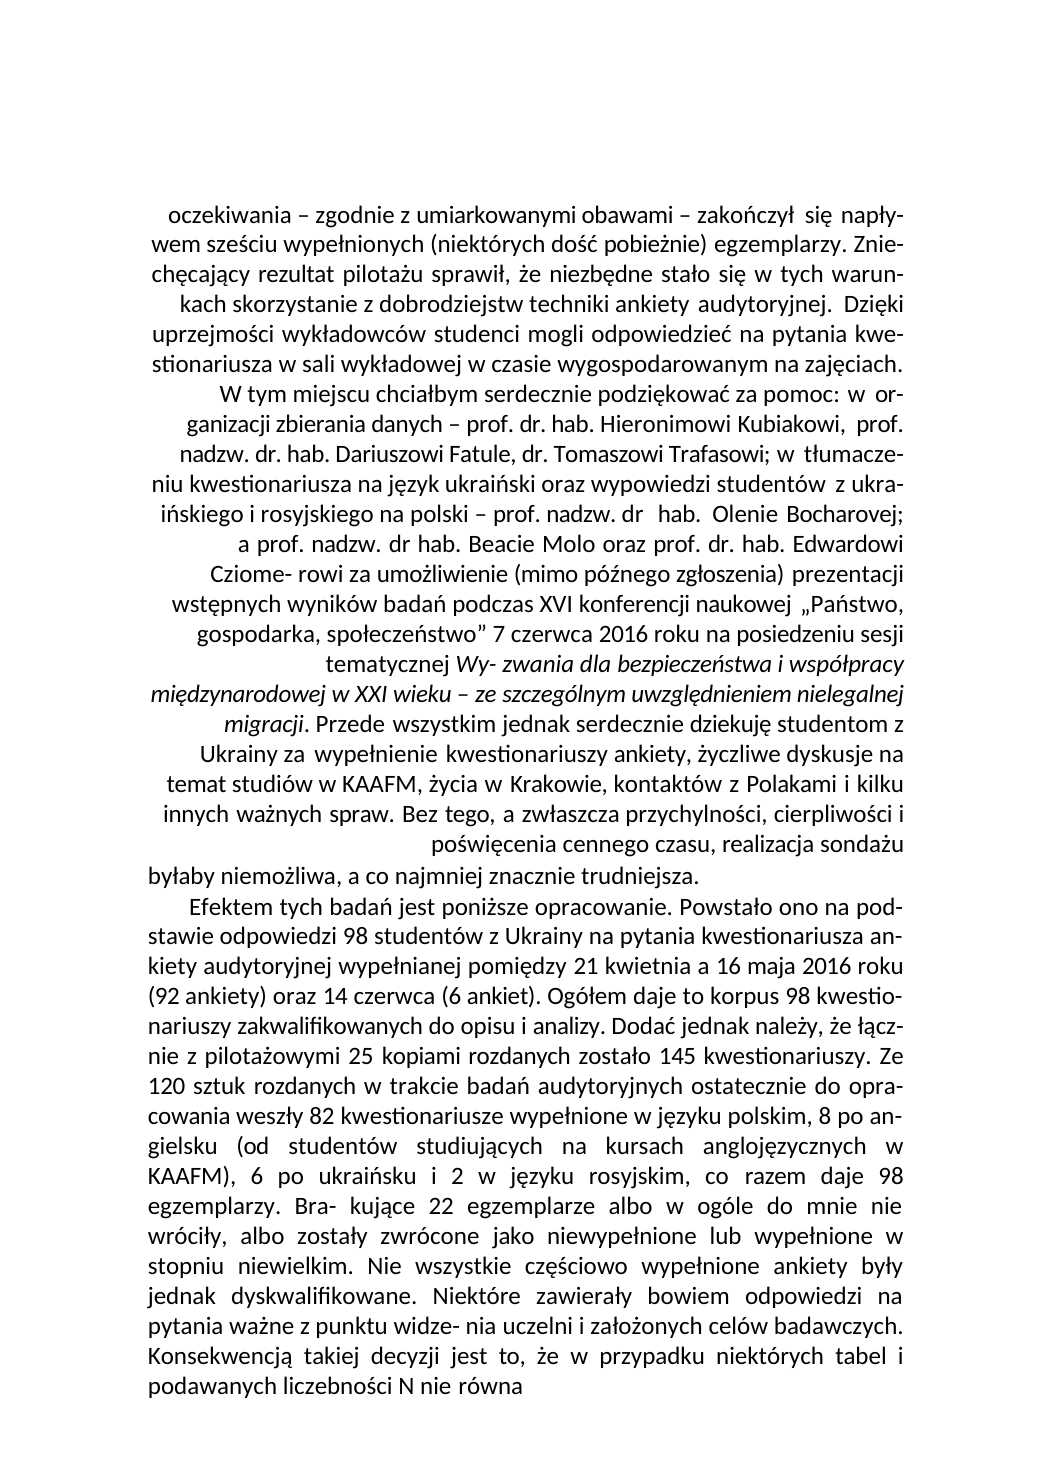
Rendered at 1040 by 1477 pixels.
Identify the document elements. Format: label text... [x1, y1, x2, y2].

text byłaby niemożliwa, a co najmniej znacznie trudniejsza. [148, 861, 941, 891]
text oczekiwania – zgodnie z umiarkowanymi obawami – zakończył się napły- wem sześciu wypełnionych (niektórych dość pobieżnie) egzemplarzy. Znie- chęcający rezultat pilotażu sprawił, że niezbędne stało się w tych warun- kach skorzystanie z dobrodziejstw techniki ankiety audytoryjnej. Dzięki uprzejmości wykładowców studenci mogli odpowiedzieć na pytania kwe- stionariusza w sali wykładowej w czasie wygospodarowanym na zajęciach. W tym miejscu chciałbym serdecznie podziękować za pomoc: w or- ganizacji zbierania danych – prof. dr. hab. Hieronimowi Kubiakowi, prof. nadzw. dr. hab. Dariuszowi Fatule, dr. Tomaszowi Trafasowi; w tłumacze- niu kwestionariusza na język ukraiński oraz wypowiedzi studentów z ukra- ińskiego i rosyjskiego na polski – prof. nadzw. dr hab. Olenie Bocharovej; a prof. nadzw. dr hab. Beacie Molo oraz prof. dr. hab. Edwardowi Cziome- rowi za umożliwienie (mimo późnego zgłoszenia) prezentacji wstępnych wyników badań podczas XVI konferencji naukowej „Państwo, gospodarka, społeczeństwo” 7 czerwca 2016 roku na posiedzeniu sesji tematycznej Wy- zwania dla bezpieczeństwa i współpracy międzynarodowej w XXI wieku – ze szczególnym uwzględnieniem nielegalnej migracji. Przede wszystkim jednak serdecznie dziekuję studentom z Ukrainy za wypełnienie kwestionariuszy ankiety, życzliwe dyskusje na temat studiów w KAAFM, życia w Krakowie, kontaktów z Polakami i kilku innych ważnych spraw. Bez tego, a zwłaszcza przychylności, cierpliwości i poświęcenia cennego czasu, realizacja sondażu [149, 199, 904, 859]
text Efektem tych badań jest poniższe opracowanie. Powstało ono na pod- stawie odpowiedzi 98 studentów z Ukrainy na pytania kwestionariusza an- kiety audytoryjnej wypełnianej pomiędzy 21 kwietnia a 16 maja 2016 roku (92 ankiety) oraz 14 czerwca (6 ankiet). Ogółem daje to korpus 98 kwestio- nariuszy zakwalifikowanych do opisu i analizy. Dodać jednak należy, że łącz- nie z pilotażowymi 25 kopiami rozdanych zostało 145 kwestionariuszy. Ze 120 sztuk rozdanych w trakcie badań audytoryjnych ostatecznie do opra- cowania weszły 82 kwestionariusze wypełnione w języku polskim, 8 po an- gielsku (od studentów studiujących na kursach anglojęzycznych w KAAFM), 6 po ukraińsku i 2 w języku rosyjskim, co razem daje 98 egzemplarzy. Bra- kujące 22 egzemplarze albo w ogóle do mnie nie wróciły, albo zostały zwrócone jako niewypełnione lub wypełnione w stopniu niewielkim. Nie wszystkie częściowo wypełnione ankiety były jednak dyskwalifikowane. Niektóre zawierały bowiem odpowiedzi na pytania ważne z punktu widze- nia uczelni i założonych celów badawczych. Konsekwencją takiej decyzji jest to, że w przypadku niektórych tabel i podawanych liczebności N nie równa [148, 891, 904, 1401]
